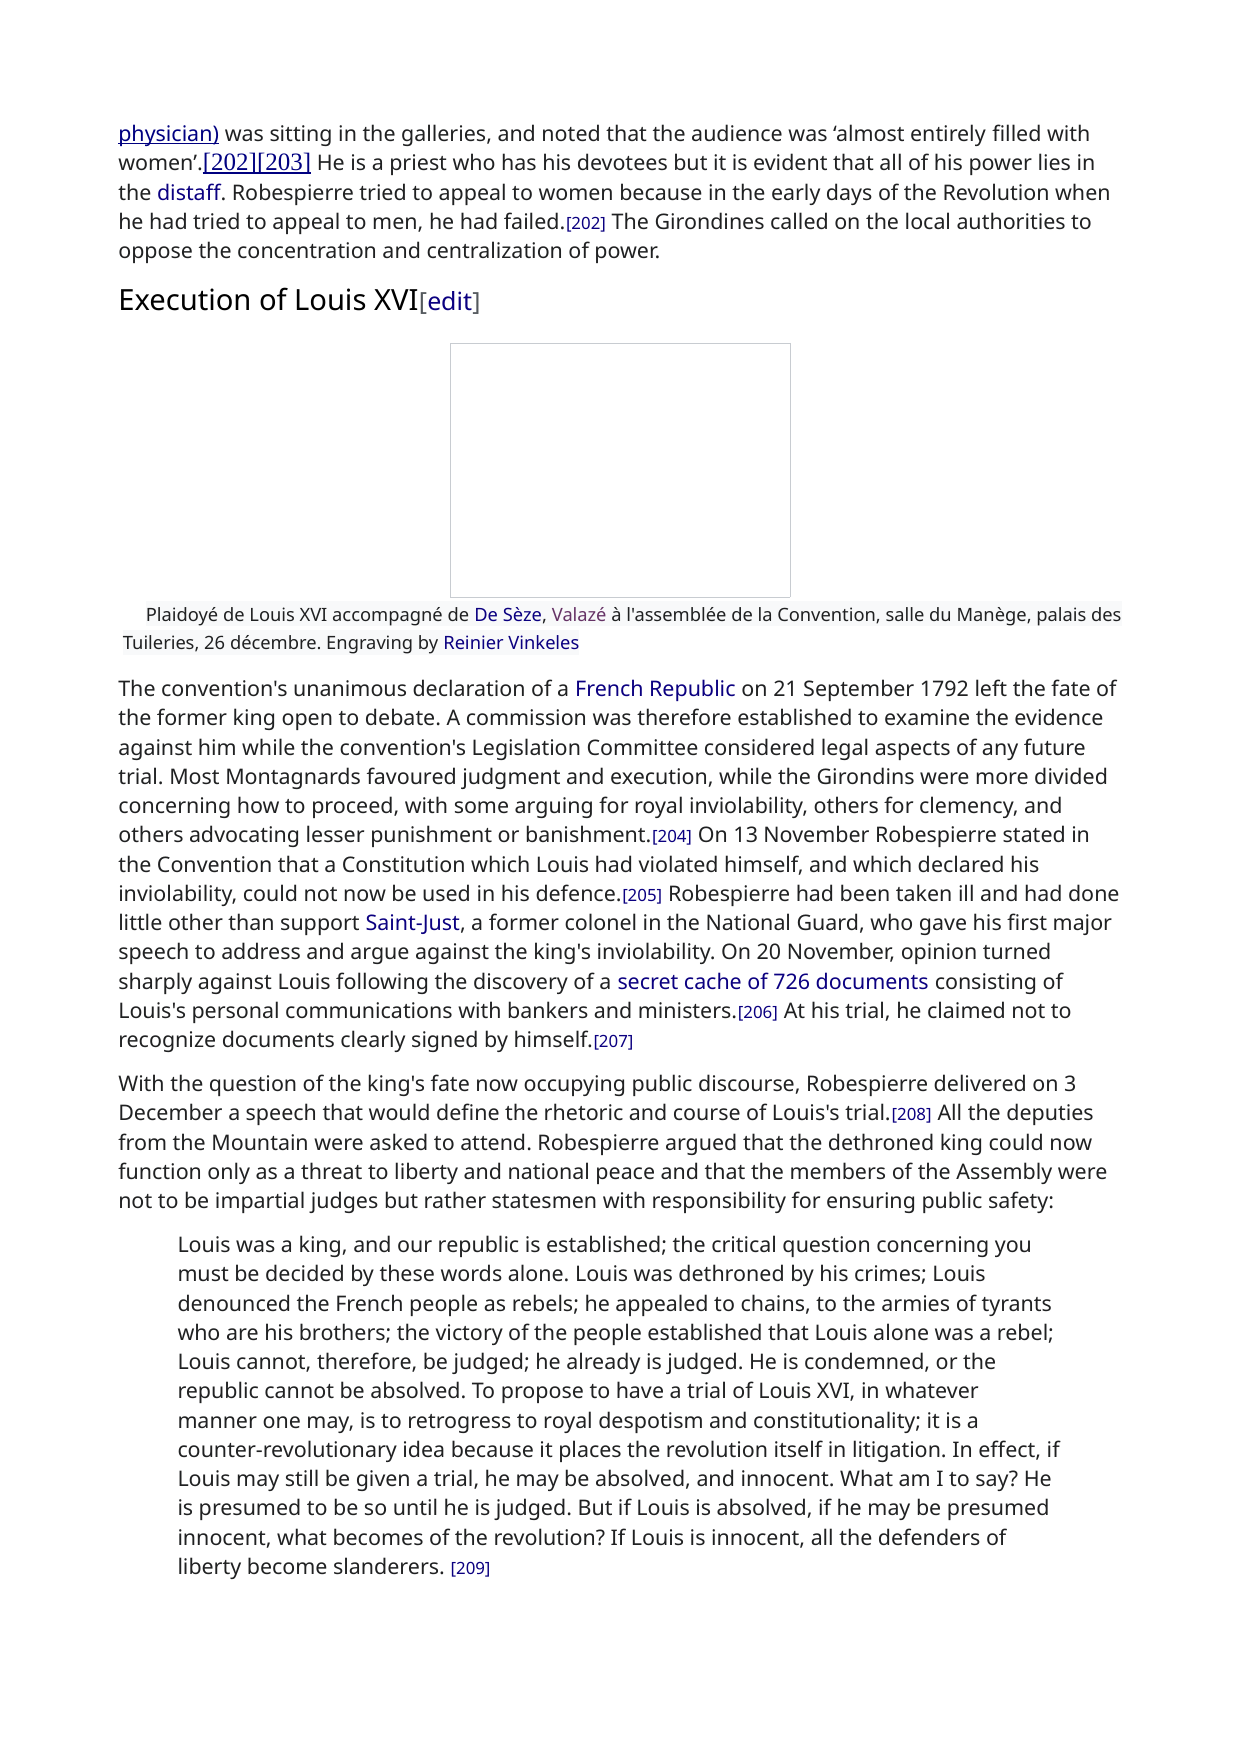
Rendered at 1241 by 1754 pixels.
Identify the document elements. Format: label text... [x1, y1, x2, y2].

text physician) was sitting in the galleries, and noted that the audience was ‘almost entirely ﬁlled with women’.[202][203] He is a priest who has his devotees but it is evident that all of his power lies in the distaff. Robespierre tried to appeal to women because in the early days of the Revolution when he had tried to appeal to men, he had failed.[202] The Girondines called on the local authorities to oppose the concentration and centralization of power. [118, 118, 1122, 265]
subtitle Execution of Louis XVI[edit] [118, 279, 1122, 319]
text Louis was a king, and our republic is established; the critical question concerning you must be decided by these words alone. Louis was dethroned by his crimes; Louis denounced the French people as rebels; he appealed to chains, to the armies of tyrants who are his brothers; the victory of the people established that Louis alone was a rebel; Louis cannot, therefore, be judged; he already is judged. He is condemned, or the republic cannot be absolved. To propose to have a trial of Louis XVI, in whatever manner one may, is to retrogress to royal despotism and constitutionality; it is a counter-revolutionary idea because it places the revolution itself in litigation. In effect, if Louis may still be given a trial, he may be absolved, and innocent. What am I to say? He is presumed to be so until he is judged. But if Louis is absolved, if he may be presumed innocent, what becomes of the revolution? If Louis is innocent, all the defenders of liberty become slanderers. [209] [177, 1229, 1063, 1581]
text The convention's unanimous declaration of a French Republic on 21 September 1792 left the fate of the former king open to debate. A commission was therefore established to examine the evidence against him while the convention's Legislation Committee considered legal aspects of any future trial. Most Montagnards favoured judgment and execution, while the Girondins were more divided concerning how to proceed, with some arguing for royal inviolability, others for clemency, and others advocating lesser punishment or banishment.[204] On 13 November Robespierre stated in the Convention that a Constitution which Louis had violated himself, and which declared his inviolability, could not now be used in his defence.[205] Robespierre had been taken ill and had done little other than support Saint-Just, a former colonel in the National Guard, who gave his first major speech to address and argue against the king's inviolability. On 20 November, opinion turned sharply against Louis following the discovery of a secret cache of 726 documents consisting of Louis's personal communications with bankers and ministers.[206] At his trial, he claimed not to recognize documents clearly signed by himself.[207] [118, 673, 1122, 1054]
text With the question of the king's fate now occupying public discourse, Robespierre delivered on 3 December a speech that would define the rhetoric and course of Louis's trial.[208] All the deputies from the Mountain were asked to attend. Robespierre argued that the dethroned king could now function only as a threat to liberty and national peace and that the members of the Assembly were not to be impartial judges but rather statesmen with responsibility for ensuring public safety: [118, 1068, 1122, 1215]
text Plaidoyé de Louis XVI accompagné de De Sèze, Valazé à l'assemblée de la Convention, salle du Manège, palais des Tuileries, 26 décembre. Engraving by Reinier Vinkeles [123, 601, 1122, 655]
